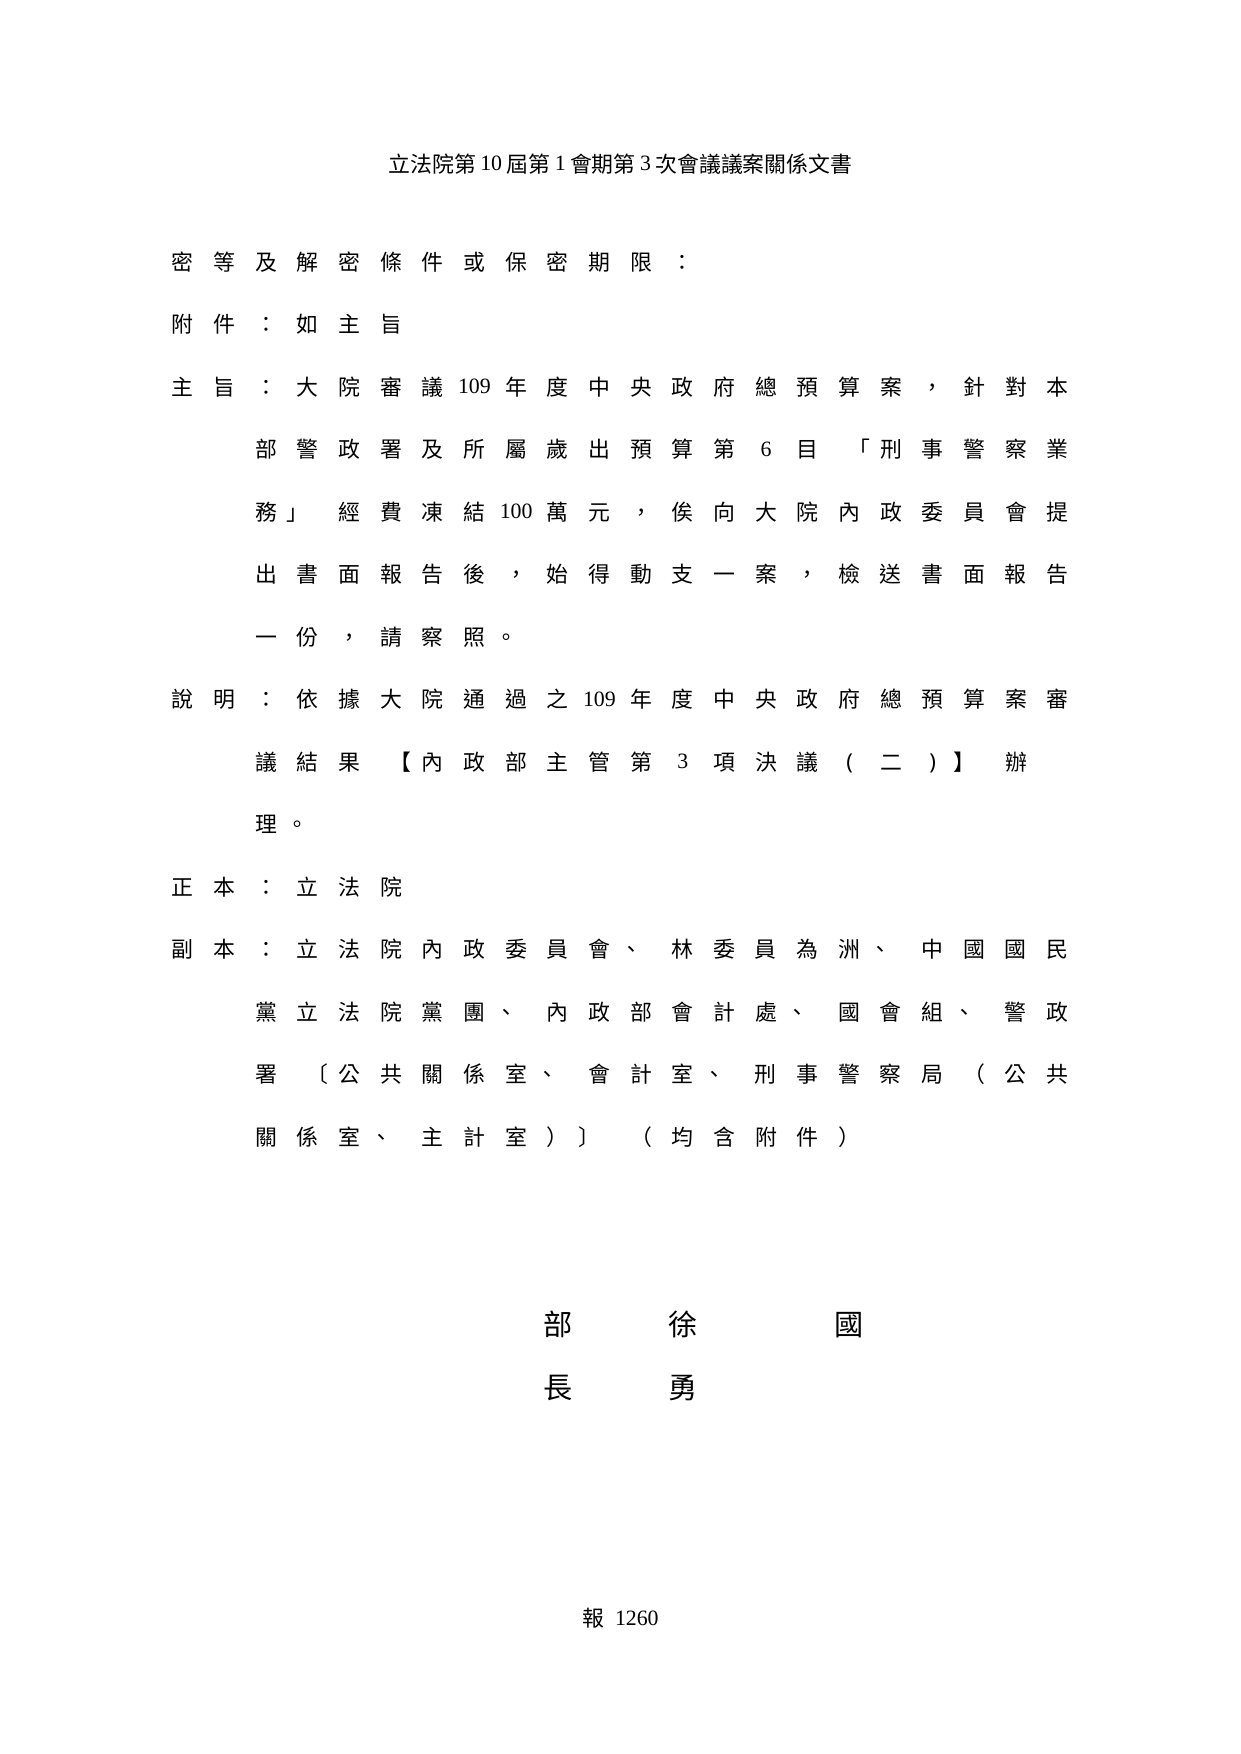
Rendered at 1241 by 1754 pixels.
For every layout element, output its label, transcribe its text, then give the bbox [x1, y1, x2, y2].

table_header [932, 1219, 955, 1424]
text 主旨：大院審議109年度中央政府總預算案，針對本部警政署及所屬歲出預算第6目「刑事警察業務」經費凍結100萬元，俟向大院內政委員會提出書面報告後，始得動支一案，檢送書面報告一份，請察照。 [162, 344, 1078, 656]
text 密等及解密條件或保密期限： [162, 219, 1078, 281]
table_header 部 長 [491, 1219, 646, 1424]
text 說明：依據大院通過之109年度中央政府總預算案審議結果【內政部主管第3項決議(二)】辦理。 [162, 656, 1078, 844]
text 正本：立法院 [162, 844, 1078, 906]
text 附件：如主旨 [162, 281, 1078, 344]
text 副本：立法院內政委員會、林委員為洲、中國國民黨立法院黨團、內政部會計處、國會組、警政署〔公共關係室、會計室、刑事警察局（公共關係室、主計室）〕（均含附件） [162, 906, 1078, 1156]
table_header 徐 國 勇 [646, 1219, 932, 1424]
